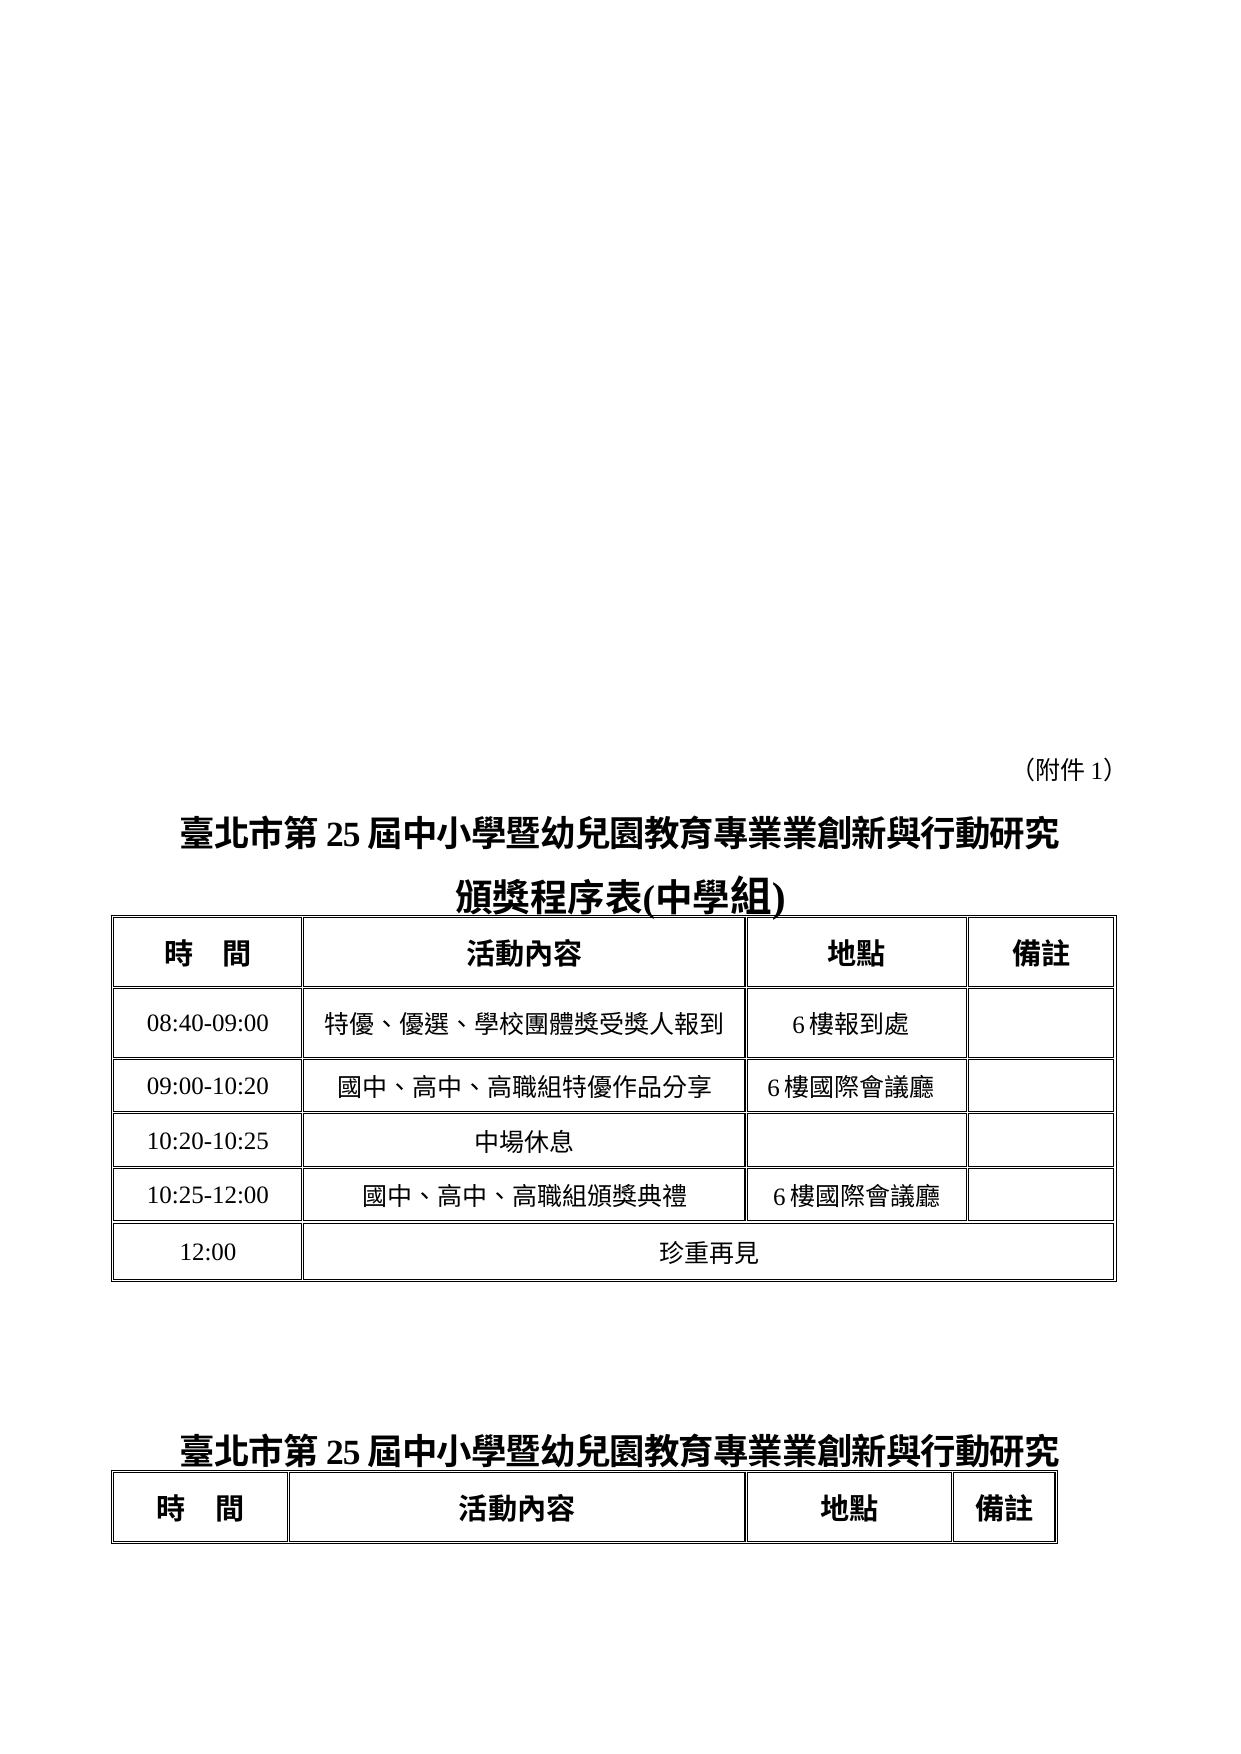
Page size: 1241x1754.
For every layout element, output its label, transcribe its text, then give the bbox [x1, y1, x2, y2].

table_header 備註 [954, 1473, 1054, 1541]
table_cell 珍重再見 [304, 1224, 1113, 1279]
table_header 備註 [969, 918, 1113, 986]
table_cell 09:00-10:20 [114, 1060, 301, 1111]
table_header 活動內容 [290, 1473, 744, 1541]
table_cell 6樓報到處 [748, 989, 966, 1057]
table_cell 6樓國際會議廳 [748, 1060, 966, 1111]
table_header 時 間 [114, 1473, 287, 1541]
table_header 時 間 [114, 918, 301, 986]
table_cell 特優、優選、學校團體獎受獎人報到 [304, 989, 744, 1057]
table_header 活動內容 [304, 918, 744, 986]
table_cell 國中、高中、高職組頒獎典禮 [304, 1169, 744, 1220]
text 臺北市第25屆中小學暨幼兒園教育專業業創新與行動研究 [112, 789, 1128, 852]
table_cell 中場休息 [304, 1114, 744, 1166]
table_cell [969, 1114, 1113, 1166]
table_cell 08:40-09:00 [114, 989, 301, 1057]
table_cell 國中、高中、高職組特優作品分享 [304, 1060, 744, 1111]
table_cell [748, 1114, 966, 1166]
table_cell 6樓國際會議廳 [748, 1169, 966, 1220]
table_header 地點 [748, 918, 966, 986]
text 頒獎程序表(中學組) [112, 852, 1128, 914]
table_cell [969, 1169, 1113, 1220]
text 臺北市第25屆中小學暨幼兒園教育專業業創新與行動研究 [112, 1407, 1128, 1469]
table_cell [969, 1060, 1113, 1111]
text （附件1） [112, 727, 1128, 789]
table_cell [969, 989, 1113, 1057]
table_cell 12:00 [114, 1224, 301, 1279]
table_cell 10:20-10:25 [114, 1114, 301, 1166]
table_cell 10:25-12:00 [114, 1169, 301, 1220]
table_header 地點 [748, 1473, 951, 1541]
